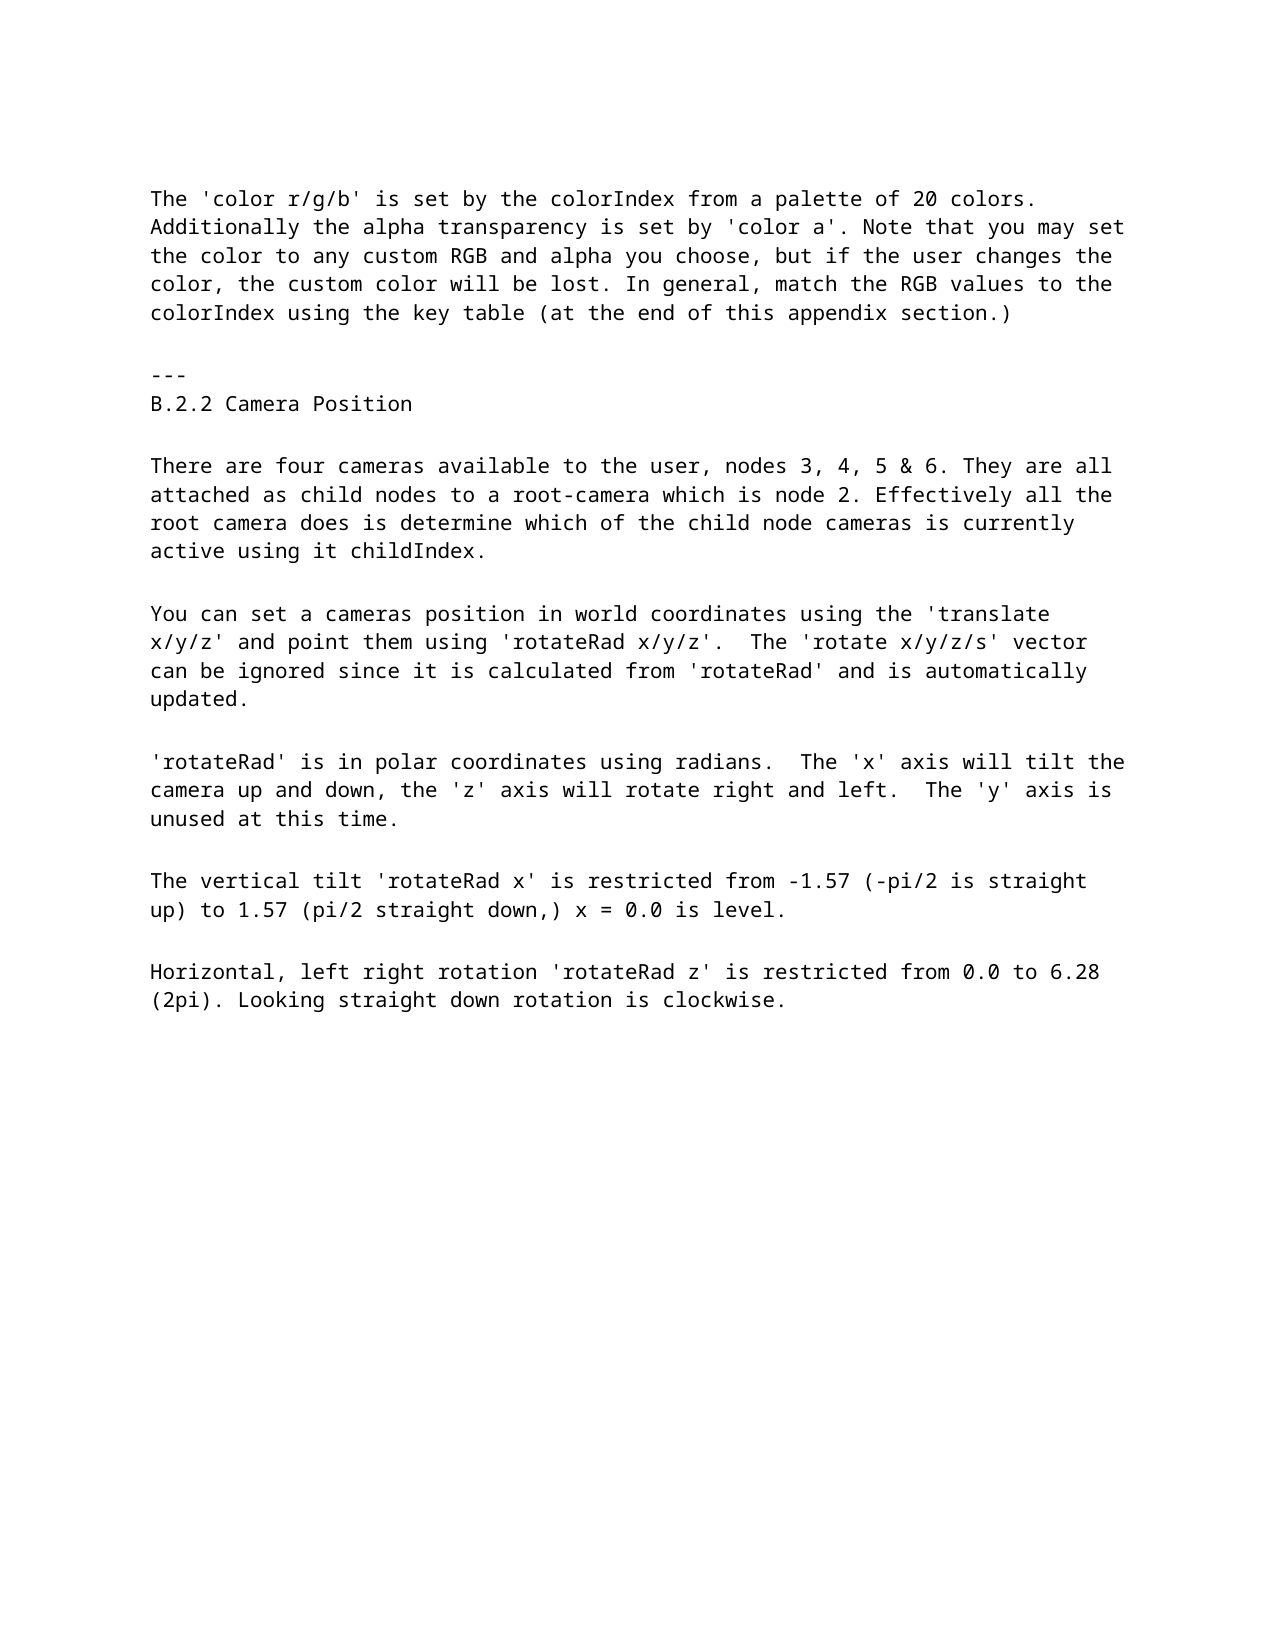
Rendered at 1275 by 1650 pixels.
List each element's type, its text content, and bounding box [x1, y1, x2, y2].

text B.2.2 Camera Position [150, 389, 1125, 417]
text Horizontal, left right rotation 'rotateRad z' is restricted from 0.0 to 6.28 (2pi). Looking straight down rotation is clockwise. [150, 957, 1125, 1014]
text 'rotateRad' is in polar coordinates using radians. The 'x' axis will tilt the camera up and down, the 'z' axis will rotate right and left. The 'y' axis is unused at this time. [150, 747, 1125, 832]
text The vertical tilt 'rotateRad x' is restricted from -1.57 (-pi/2 is straight up) to 1.57 (pi/2 straight down,) x = 0.0 is level. [150, 866, 1125, 923]
text You can set a cameras position in world coordinates using the 'translate x/y/z' and point them using 'rotateRad x/y/z'. The 'rotate x/y/z/s' vector can be ignored since it is calculated from 'rotateRad' and is automatically updated. [150, 599, 1125, 713]
text --- [150, 360, 1125, 389]
text The 'color r/g/b' is set by the colorIndex from a palette of 20 colors. Additionally the alpha transparency is set by 'color a'. Note that you may set the color to any custom RGB and alpha you choose, but if the user changes the color, the custom color will be lost. In general, match the RGB values to the colorIndex using the key table (at the end of this appendix section.) [150, 184, 1125, 326]
text There are four cameras available to the user, nodes 3, 4, 5 & 6. They are all attached as child nodes to a root-camera which is node 2. Effectively all the root camera does is determine which of the child node cameras is currently active using it childIndex. [150, 451, 1125, 565]
